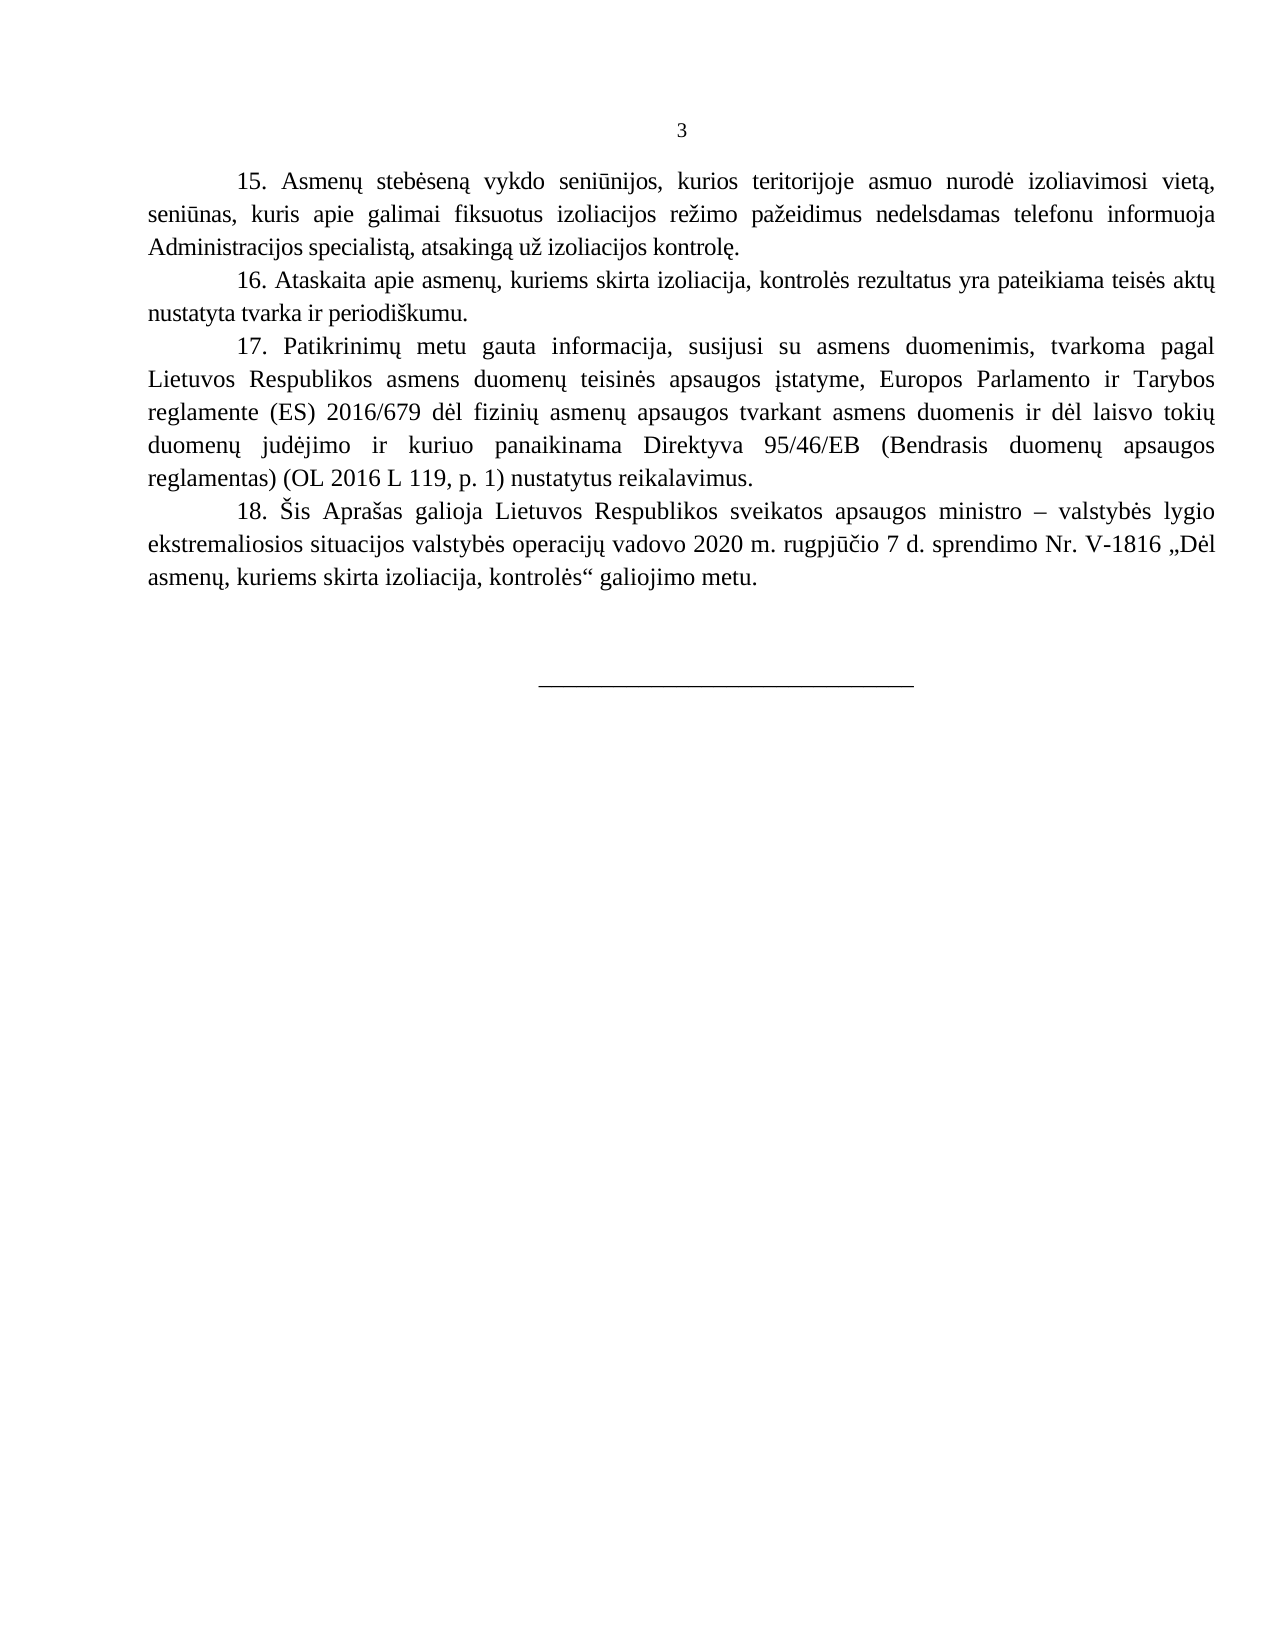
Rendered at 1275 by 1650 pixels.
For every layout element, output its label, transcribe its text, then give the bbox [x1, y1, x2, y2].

text 17. Patikrinimų metu gauta informacija, susijusi su asmens duomenimis, tvarkoma pagal Lietuvos Respublikos asmens duomenų teisinės apsaugos įstatyme, Europos Parlamento ir Tarybos reglamente (ES) 2016/679 dėl fizinių asmenų apsaugos tvarkant asmens duomenis ir dėl laisvo tokių duomenų judėjimo ir kuriuo panaikinama Direktyva 95/46/EB (Bendrasis duomenų apsaugos reglamentas) (OL 2016 L 119, p. 1) nustatytus reikalavimus. [148, 331, 1216, 492]
text 18. Šis Aprašas galioja Lietuvos Respublikos sveikatos apsaugos ministro – valstybės lygio ekstremaliosios situacijos valstybės operacijų vadovo 2020 m. rugpjūčio 7 d. sprendimo Nr. V-1816 „Dėl asmenų, kuriems skirta izoliacija, kontrolės“ galiojimo metu. [148, 496, 1216, 591]
text 16. Ataskaita apie asmenų, kuriems skirta izoliacija, kontrolės rezultatus yra pateikiama teisės aktų nustatyta tvarka ir periodiškumu. [148, 265, 1216, 327]
text ______________________________ [148, 661, 1216, 689]
text 15. Asmenų stebėseną vykdo seniūnijos, kurios teritorijoje asmuo nurodė izoliavimosi vietą, seniūnas, kuris apie galimai fiksuotus izoliacijos režimo pažeidimus nedelsdamas telefonu informuoja Administracijos specialistą, atsakingą už izoliacijos kontrolę. [148, 166, 1216, 261]
